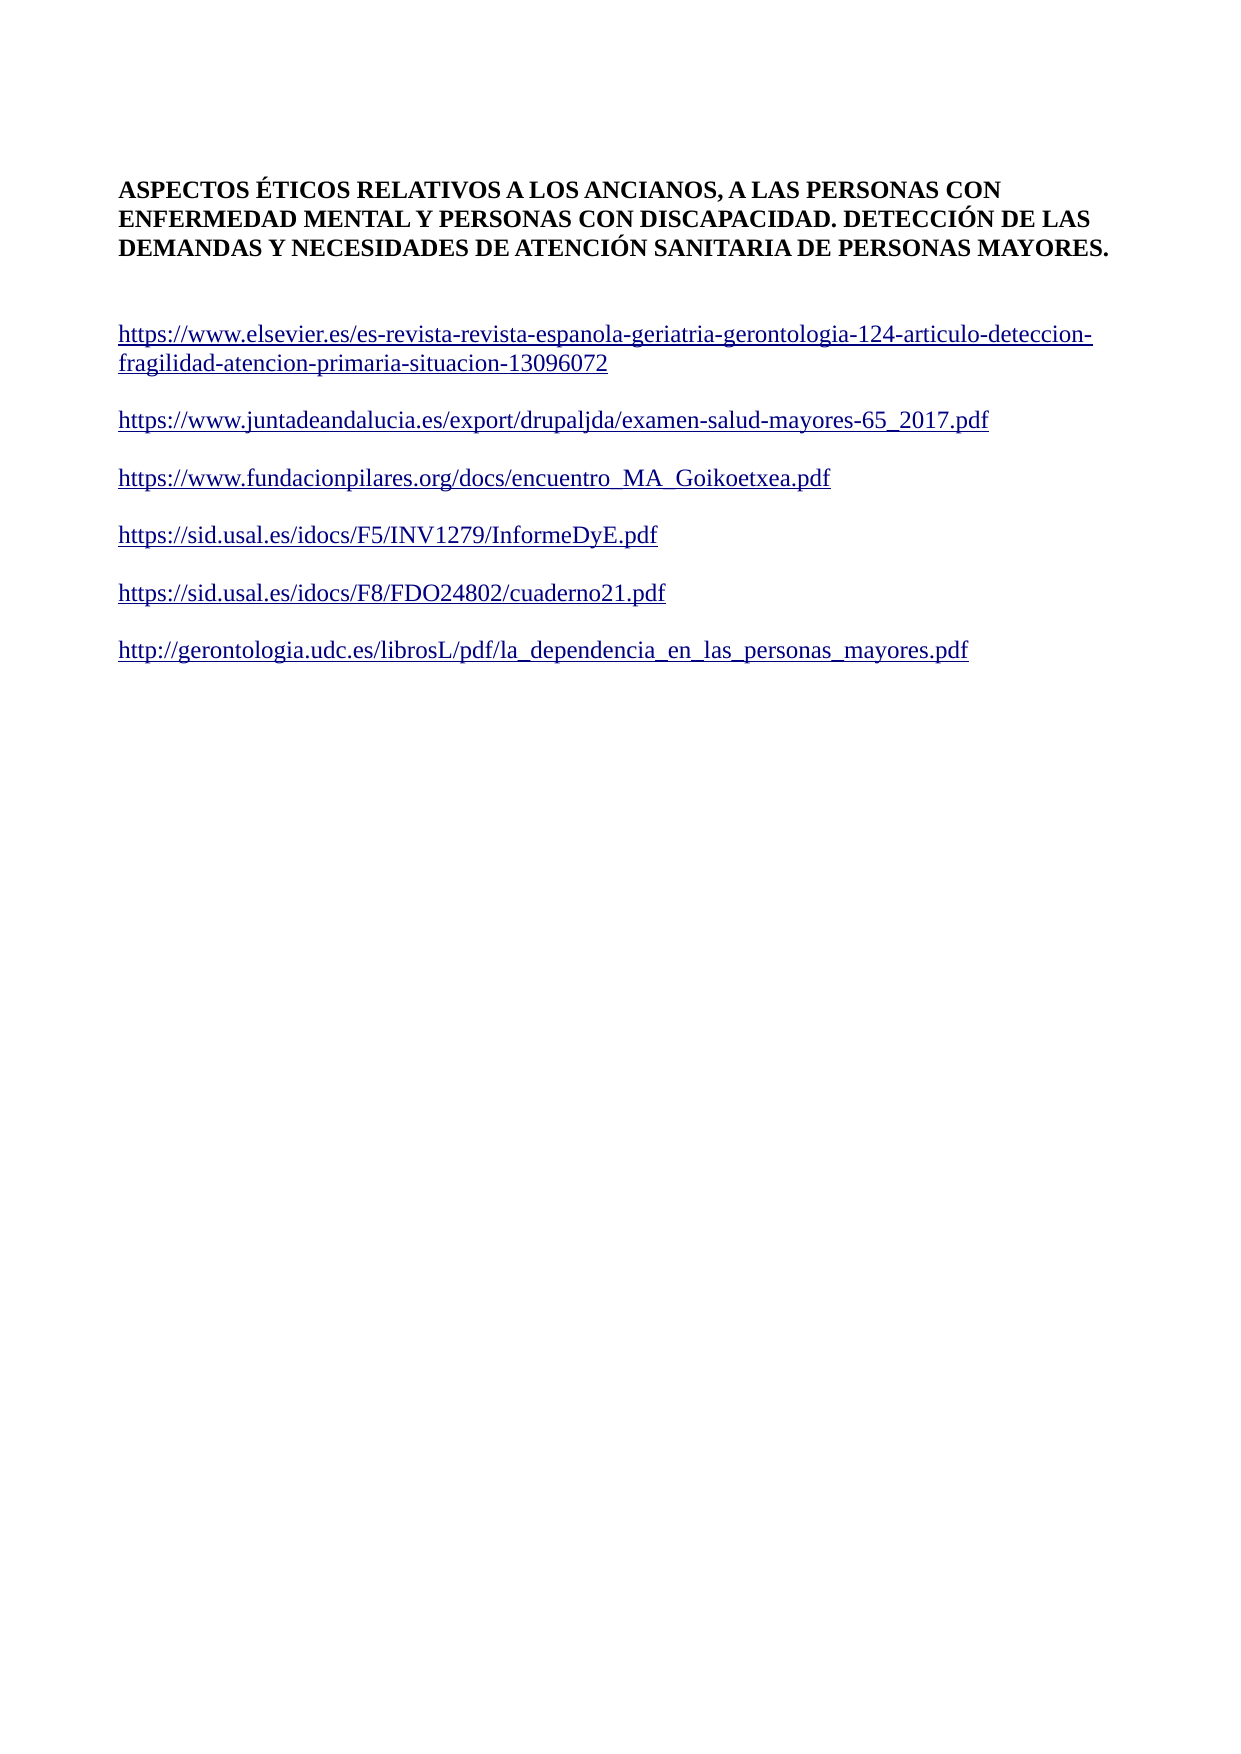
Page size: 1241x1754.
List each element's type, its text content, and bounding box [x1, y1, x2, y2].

text https://sid.usal.es/idocs/F5/INV1279/InformeDyE.pdf [118, 521, 1122, 549]
text http://gerontologia.udc.es/librosL/pdf/la_dependencia_en_las_personas_mayores.pdf [118, 636, 1122, 664]
text https://www.fundacionpilares.org/docs/encuentro_MA_Goikoetxea.pdf [118, 463, 1122, 492]
text https://www.juntadeandalucia.es/export/drupaljda/examen-salud-mayores-65_2017.pdf [118, 406, 1122, 434]
text https://sid.usal.es/idocs/F8/FDO24802/cuaderno21.pdf [118, 578, 1122, 607]
text ASPECTOS ÉTICOS RELATIVOS A LOS ANCIANOS, A LAS PERSONAS CON ENFERMEDAD MENTAL Y PERSONAS CON DISCAPACIDAD. DETECCIÓN DE LAS DEMANDAS Y NECESIDADES DE ATENCIÓN SANITARIA DE PERSONAS MAYORES. [118, 176, 1122, 262]
text https://www.elsevier.es/es-revista-revista-espanola-geriatria-gerontologia-124-articulo-deteccion-fragilidad-atencion-primaria-situacion-13096072 [118, 319, 1122, 377]
